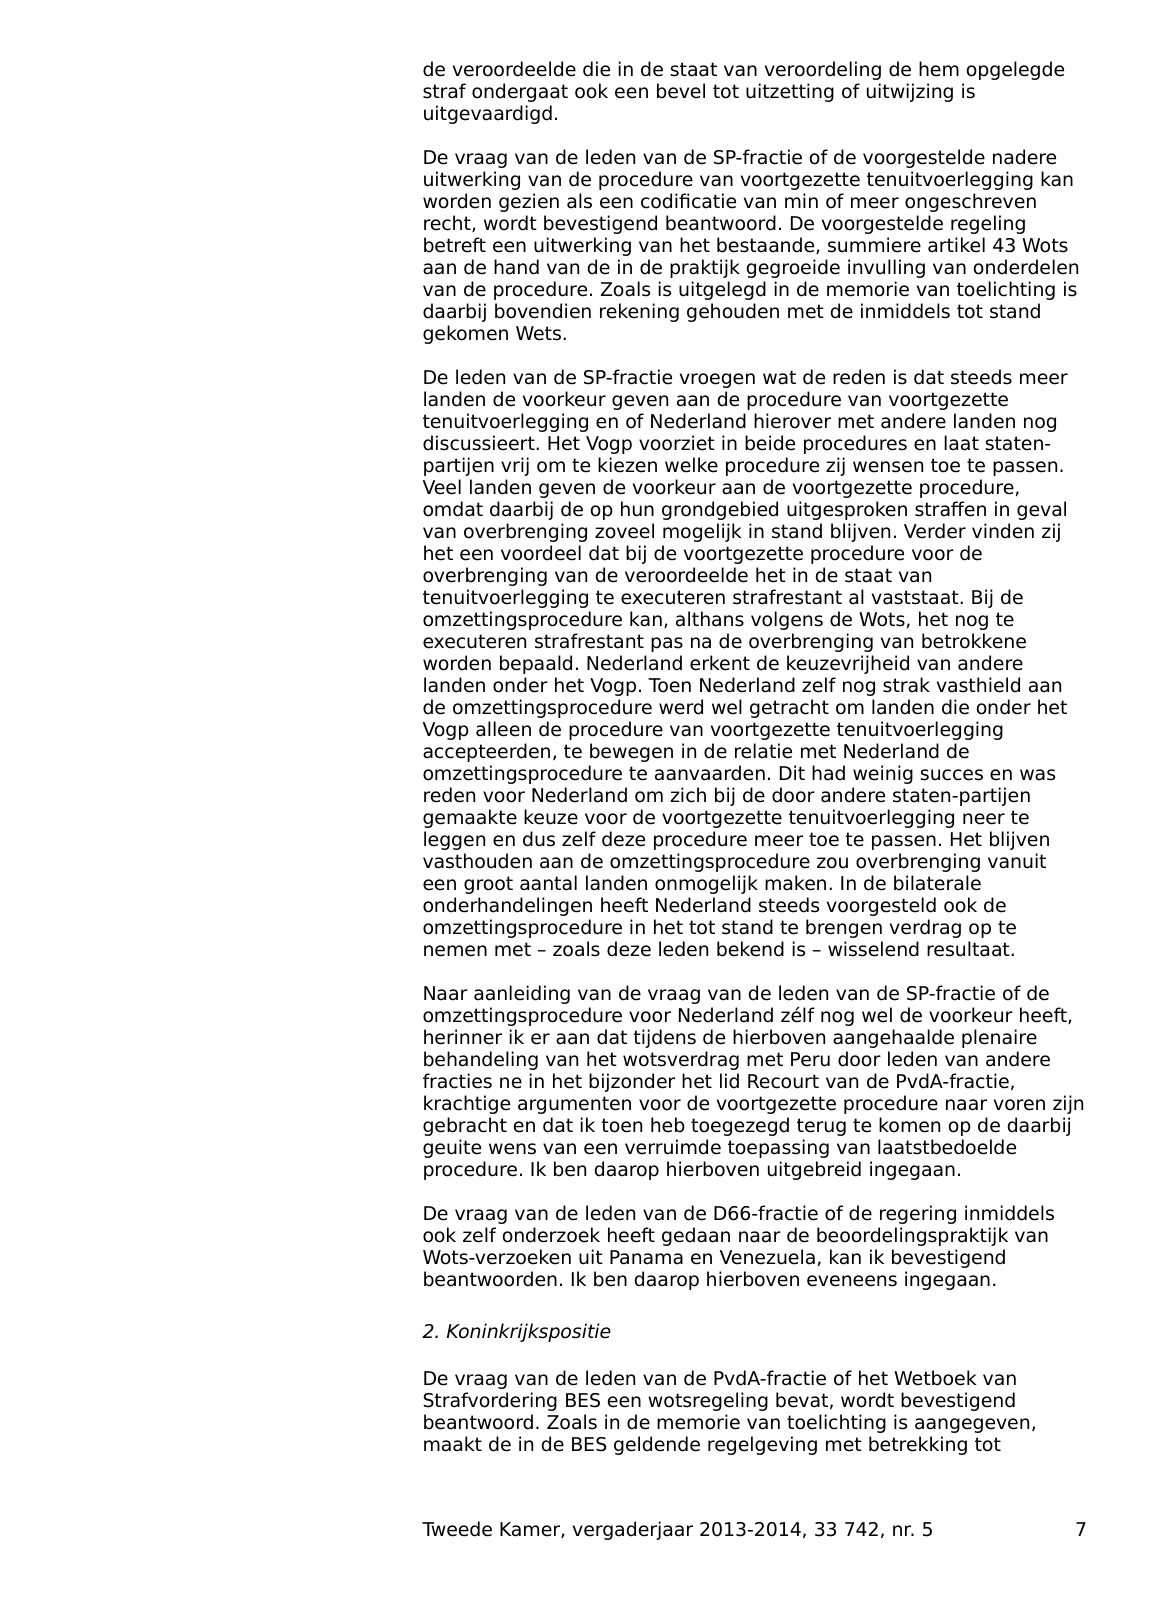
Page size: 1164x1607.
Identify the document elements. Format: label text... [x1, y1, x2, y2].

text Naar aanleiding van de vraag van de leden van de SP-fractie of de omzettingsprocedure voor Nederland zélf nog wel de voorkeur heeft, herinner ik er aan dat tijdens de hierboven aangehaalde plenaire behandeling van het wotsverdrag met Peru door leden van andere fracties ne in het bijzonder het lid Recourt van de PvdA-fractie, krachtige argumenten voor de voortgezette procedure naar voren zijn gebracht en dat ik toen heb toegezegd terug te komen op de daarbij geuite wens van een verruimde toepassing van laatstbedoelde procedure. Ik ben daarop hierboven uitgebreid ingegaan. [422, 983, 1087, 1181]
text De vraag van de leden van de D66-fractie of de regering inmiddels ook zelf onderzoek heeft gedaan naar de beoordelingspraktijk van Wots-verzoeken uit Panama en Venezuela, kan ik bevestigend beantwoorden. Ik ben daarop hierboven eveneens ingegaan. [422, 1203, 1087, 1291]
text de veroordeelde die in de staat van veroordeling de hem opgelegde straf ondergaat ook een bevel tot uitzetting of uitwijzing is uitgevaardigd. [422, 59, 1087, 125]
text De leden van de SP-fractie vroegen wat de reden is dat steeds meer landen de voorkeur geven aan de procedure van voortgezette tenuitvoerlegging en of Nederland hierover met andere landen nog discussieert. Het Vogp voorziet in beide procedures en laat staten-partijen vrij om te kiezen welke procedure zij wensen toe te passen. Veel landen geven de voorkeur aan de voortgezette procedure, omdat daarbij de op hun grondgebied uitgesproken straffen in geval van overbrenging zoveel mogelijk in stand blijven. Verder vinden zij het een voordeel dat bij de voortgezette procedure voor de overbrenging van de veroordeelde het in de staat van tenuitvoerlegging te executeren strafrestant al vaststaat. Bij de omzettingsprocedure kan, althans volgens de Wots, het nog te executeren strafrestant pas na de overbrenging van betrokkene worden bepaald. Nederland erkent de keuzevrijheid van andere landen onder het Vogp. Toen Nederland zelf nog strak vasthield aan de omzettingsprocedure werd wel getracht om landen die onder het Vogp alleen de procedure van voortgezette tenuitvoerlegging accepteerden, te bewegen in de relatie met Nederland de omzettingsprocedure te aanvaarden. Dit had weinig succes en was reden voor Nederland om zich bij de door andere staten-partijen gemaakte keuze voor de voortgezette tenuitvoerlegging neer te leggen en dus zelf deze procedure meer toe te passen. Het blijven vasthouden aan de omzettingsprocedure zou overbrenging vanuit een groot aantal landen onmogelijk maken. In de bilaterale onderhandelingen heeft Nederland steeds voorgesteld ook de omzettingsprocedure in het tot stand te brengen verdrag op te nemen met – zoals deze leden bekend is – wisselend resultaat. [422, 367, 1087, 961]
subtitle 2. Koninkrijkspositie [422, 1321, 1087, 1343]
text De vraag van de leden van de PvdA-fractie of het Wetboek van Strafvordering BES een wotsregeling bevat, wordt bevestigend beantwoord. Zoals in de memorie van toelichting is aangegeven, maakt de in de BES geldende regelgeving met betrekking tot [422, 1368, 1087, 1456]
text De vraag van de leden van de SP-fractie of de voorgestelde nadere uitwerking van de procedure van voortgezette tenuitvoerlegging kan worden gezien als een codificatie van min of meer ongeschreven recht, wordt bevestigend beantwoord. De voorgestelde regeling betreft een uitwerking van het bestaande, summiere artikel 43 Wots aan de hand van de in de praktijk gegroeide invulling van onderdelen van de procedure. Zoals is uitgelegd in de memorie van toelichting is daarbij bovendien rekening gehouden met de inmiddels tot stand gekomen Wets. [422, 147, 1087, 345]
